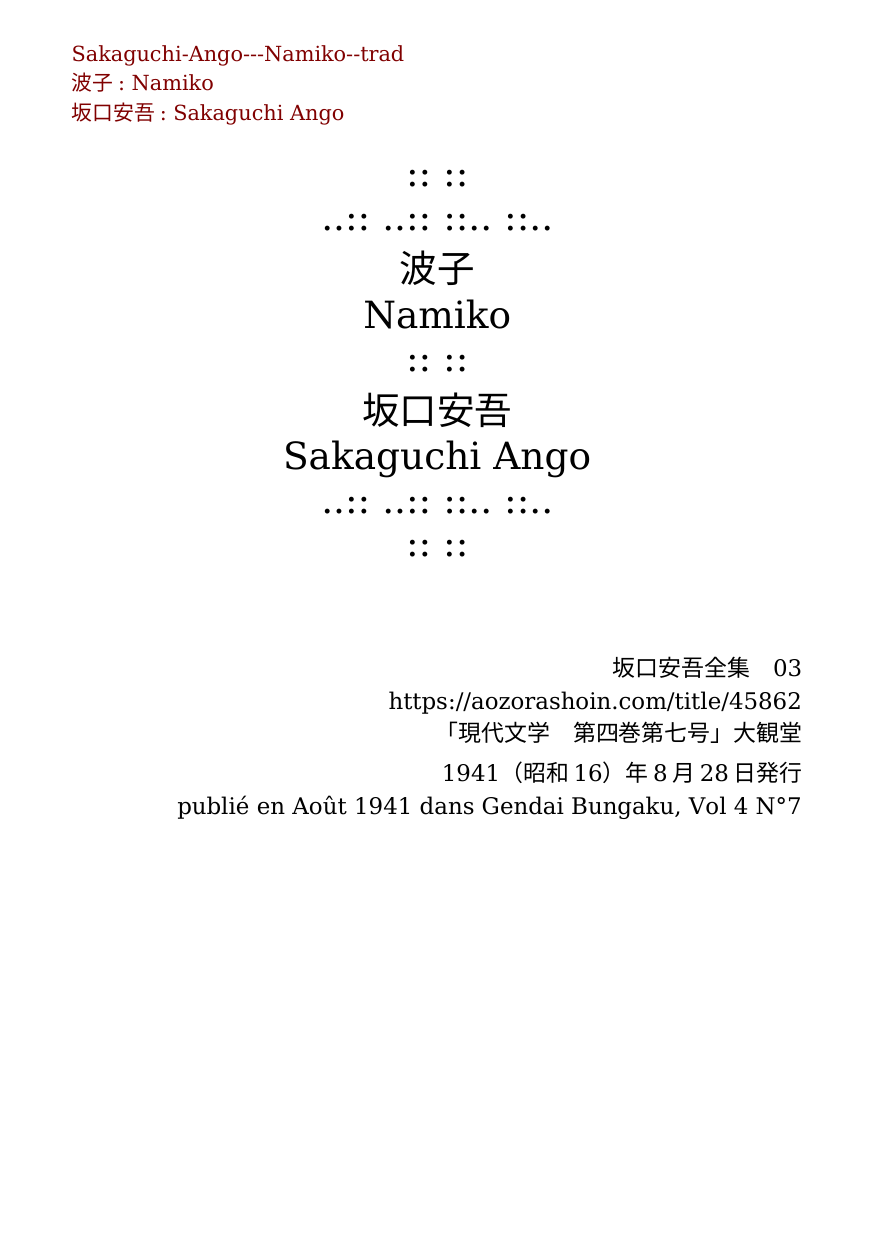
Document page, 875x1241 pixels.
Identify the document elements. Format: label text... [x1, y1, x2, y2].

text Sakaguchi-Ango---Namiko--trad [71, 42, 803, 66]
text 波子 : Namiko [71, 66, 803, 96]
text https://aozorashoin.com/title/45862 「現代文学 第四巻第七号」大観堂 [72, 688, 802, 748]
text 坂口安吾 : Sakaguchi Ango [71, 96, 803, 127]
text publié en Août 1941 dans Gendai Bungaku, Vol 4 N°7 [72, 793, 802, 820]
text 1941（昭和16）年8月28日発行 [72, 754, 802, 788]
text 坂口安吾全集 03 [72, 649, 802, 683]
subtitle :: :: ..:: ..:: ::.. ::.. 波子 Namiko :: :: 坂口安吾 Sakaguchi Ango ..:: ..:: ::.. ::.. :: :: [36, 152, 838, 566]
